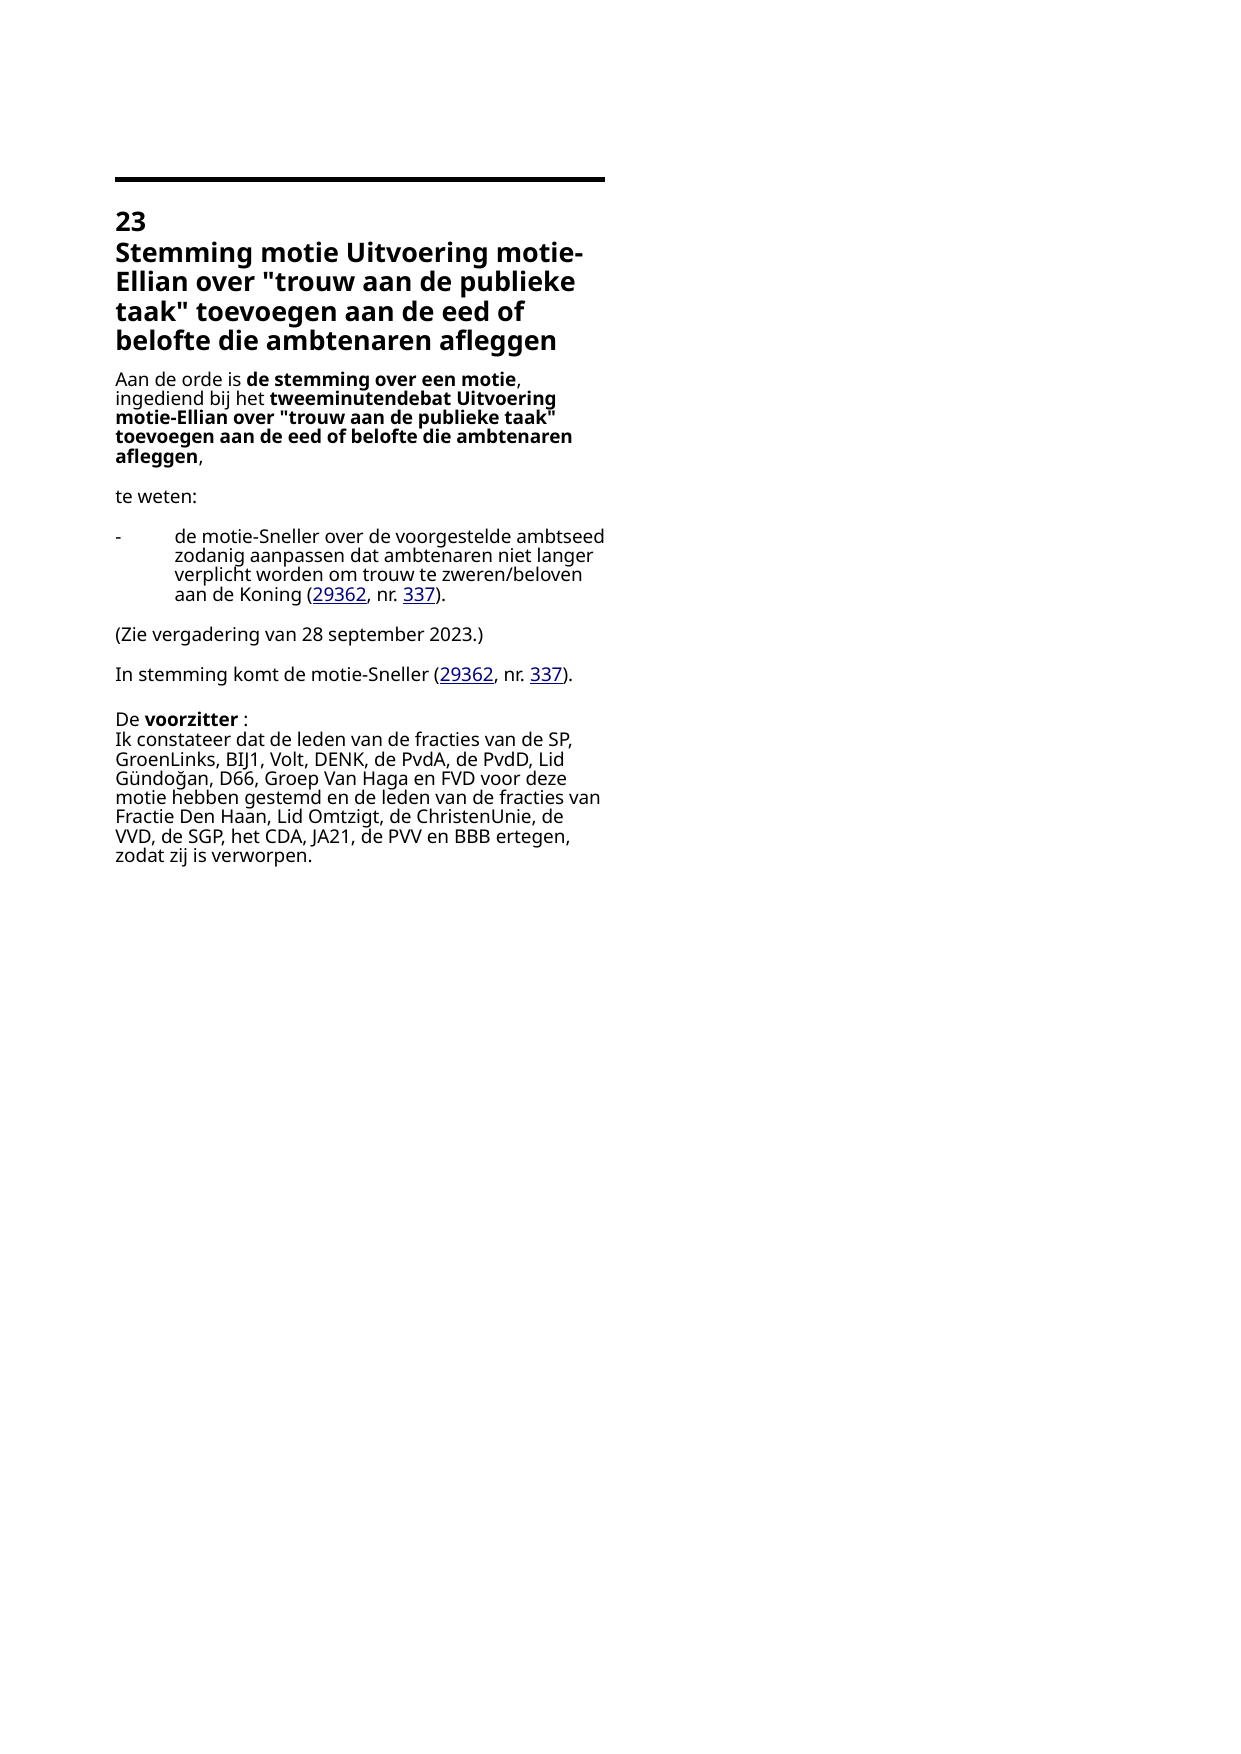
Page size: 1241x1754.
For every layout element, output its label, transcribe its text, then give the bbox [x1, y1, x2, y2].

text De voorzitter : [115, 706, 605, 731]
text (Zie vergadering van 28 september 2023.) [115, 626, 605, 645]
text 23 [115, 203, 605, 239]
list de motie-Sneller over de voorgestelde ambtseed zodanig aanpassen dat ambtenaren niet langer verplicht worden om trouw te zweren/beloven aan de Koning (29362, nr. 337). [115, 528, 605, 605]
text te weten: [115, 488, 605, 507]
text Ik constateer dat de leden van de fracties van de SP, GroenLinks, BIJ1, Volt, DENK, de PvdA, de PvdD, Lid Gündoğan, D66, Groep Van Haga en FVD voor deze motie hebben gestemd en de leden van de fracties van Fractie Den Haan, Lid Omtzigt, de ChristenUnie, de VVD, de SGP, het CDA, JA21, de PVV en BBB ertegen, zodat zij is verworpen. [115, 731, 605, 866]
text Aan de orde is de stemming over een motie, ingediend bij het tweeminutendebat Uitvoering motie-Ellian over "trouw aan de publieke taak" toevoegen aan de eed of belofte die ambtenaren afleggen, [115, 371, 605, 467]
text In stemming komt de motie-Sneller (29362, nr. 337). [115, 666, 605, 685]
text Stemming motie Uitvoering motie-Ellian over "trouw aan de publieke taak" toevoegen aan de eed of belofte die ambtenaren afleggen [115, 239, 605, 371]
